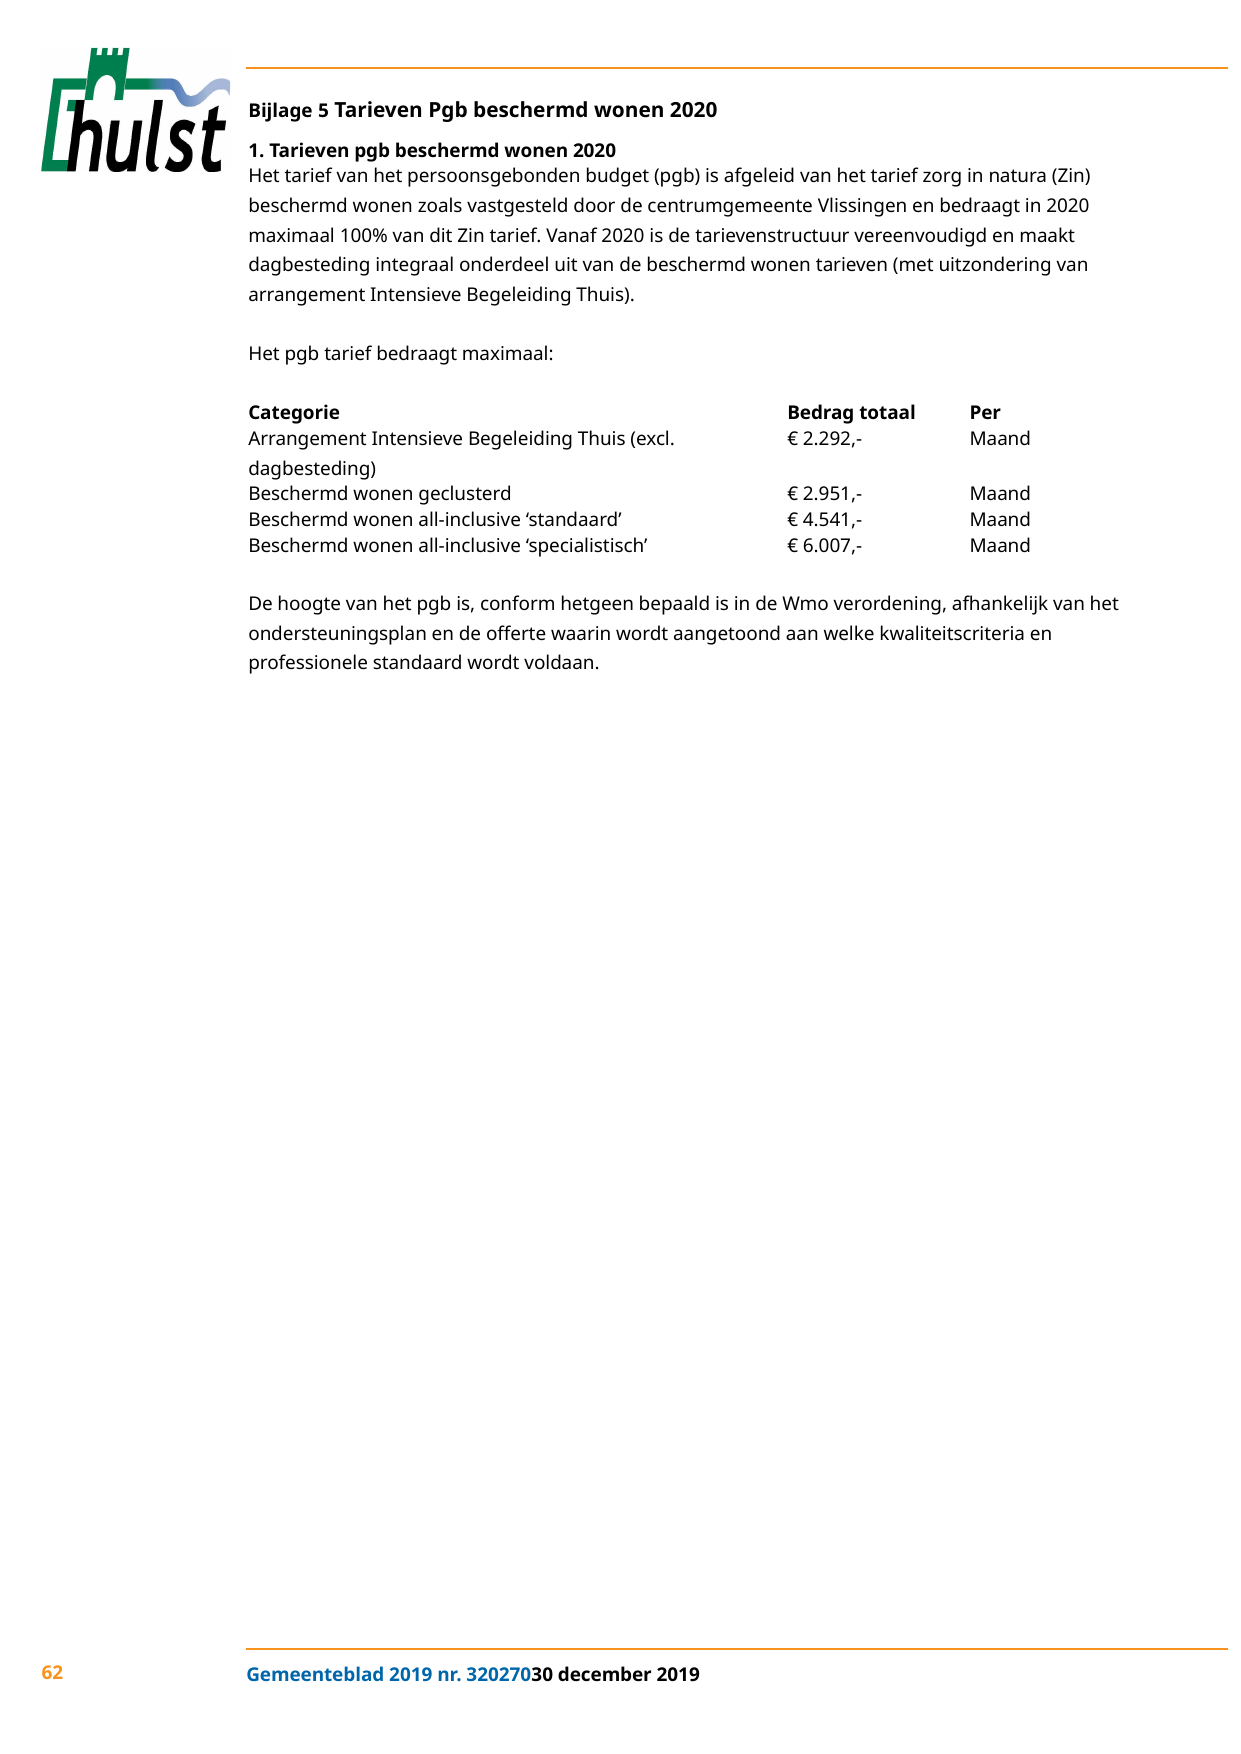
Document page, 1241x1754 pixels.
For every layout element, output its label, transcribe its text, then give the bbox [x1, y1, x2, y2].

table_cell € 4.541,- [787, 506, 969, 532]
table_cell Maand [969, 532, 1152, 558]
table_cell Beschermd wonen all-inclusive ‘specialistisch’ [248, 532, 787, 558]
picture [41, 47, 231, 172]
table_cell Beschermd wonen geclusterd [248, 480, 787, 506]
table_cell Maand [969, 425, 1152, 480]
table_cell Maand [969, 506, 1152, 532]
table_cell Maand [969, 480, 1152, 506]
table_cell € 2.951,- [787, 480, 969, 506]
text Bijlage 5 Tarieven Pgb beschermd wonen 2020 [248, 95, 1152, 123]
text Het tarief van het persoonsgebonden budget (pgb) is afgeleid van het tarief zorg in natura (Zin) beschermd wonen zoals vastgesteld door de centrumgemeente Vlissingen en bedraagt in 2020 maximaal 100% van dit Zin tarief. Vanaf 2020 is de tarievenstructuur vereenvoudigd en maakt dagbesteding integraal onderdeel uit van de beschermd wonen tarieven (met uitzondering van arrangement Intensieve Begeleiding Thuis). [248, 163, 1152, 307]
table_cell Beschermd wonen all-inclusive ‘standaard’ [248, 506, 787, 532]
text De hoogte van het pgb is, conform hetgeen bepaald is in de Wmo verordening, afhankelijk van het ondersteuningsplan en de offerte waarin wordt aangetoond aan welke kwaliteitscriteria en professionele standaard wordt voldaan. [248, 590, 1152, 675]
table_cell € 6.007,- [787, 532, 969, 558]
text Het pgb tarief bedraagt maximaal: [248, 340, 1152, 366]
text 1. Tarieven pgb beschermd wonen 2020 [248, 137, 1152, 163]
table_header Categorie [248, 399, 787, 425]
table_cell Arrangement Intensieve Begeleiding Thuis (excl. dagbesteding) [248, 425, 787, 480]
table_header Bedrag totaal [787, 399, 969, 425]
table_header Per [969, 399, 1152, 425]
table_cell € 2.292,- [787, 425, 969, 480]
